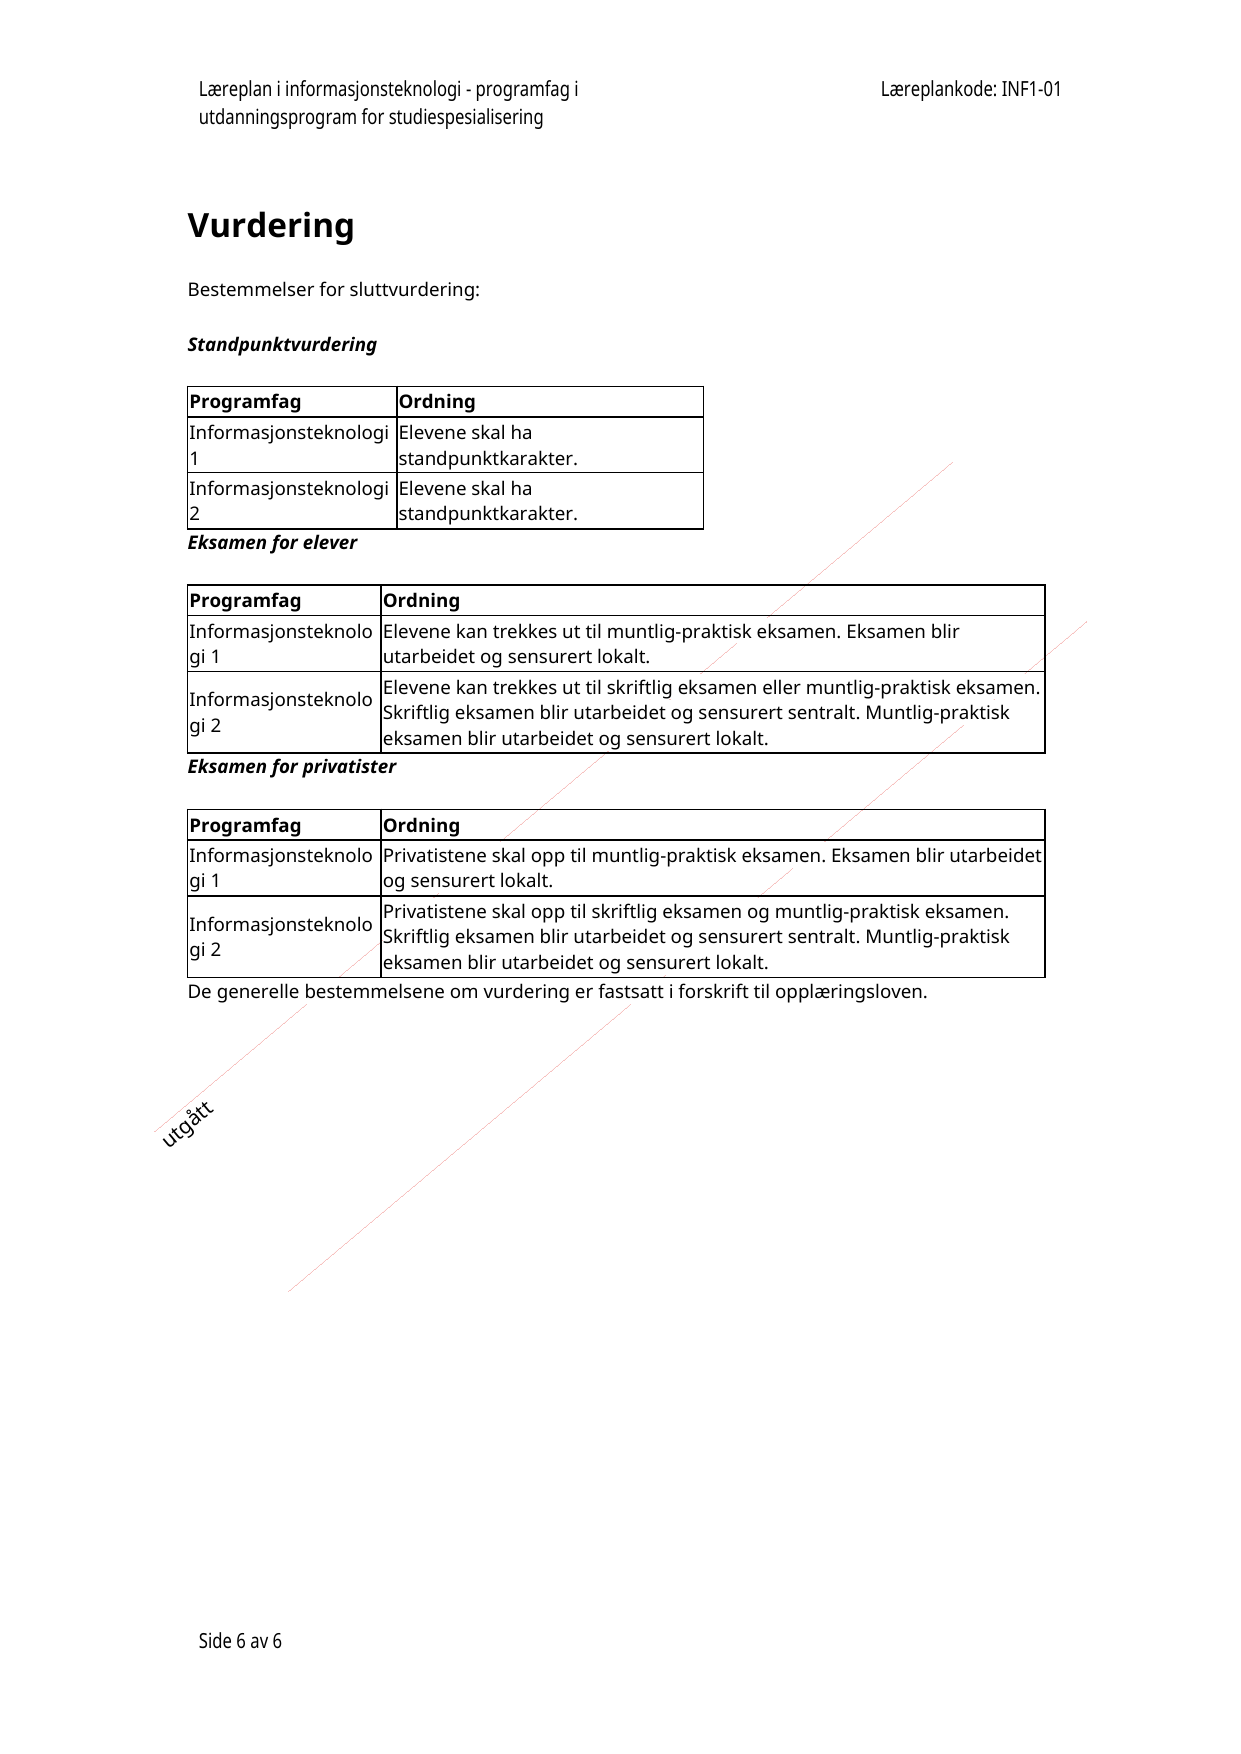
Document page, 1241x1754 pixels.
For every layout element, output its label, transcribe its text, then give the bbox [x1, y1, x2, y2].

text Eksamen for elever [359, 529, 871, 555]
text Eksamen for privatister [901, 754, 1053, 779]
text De generelle bestemmelsene om vurdering er fastsatt i forskrift til opplæringsloven. [928, 978, 1053, 1004]
table_cell Informasjonsteknologi 2 [188, 897, 380, 976]
text Bestemmelser for sluttvurdering: [480, 276, 1053, 302]
text Standpunktvurdering [379, 331, 1053, 356]
table_cell Informasjonsteknologi 2 [188, 672, 380, 752]
text Eksamen for privatister [576, 754, 927, 779]
text Eksamen for privatister [398, 754, 603, 779]
text Eksamen for elever [843, 529, 1053, 555]
subtitle Vurdering [364, 156, 1053, 247]
